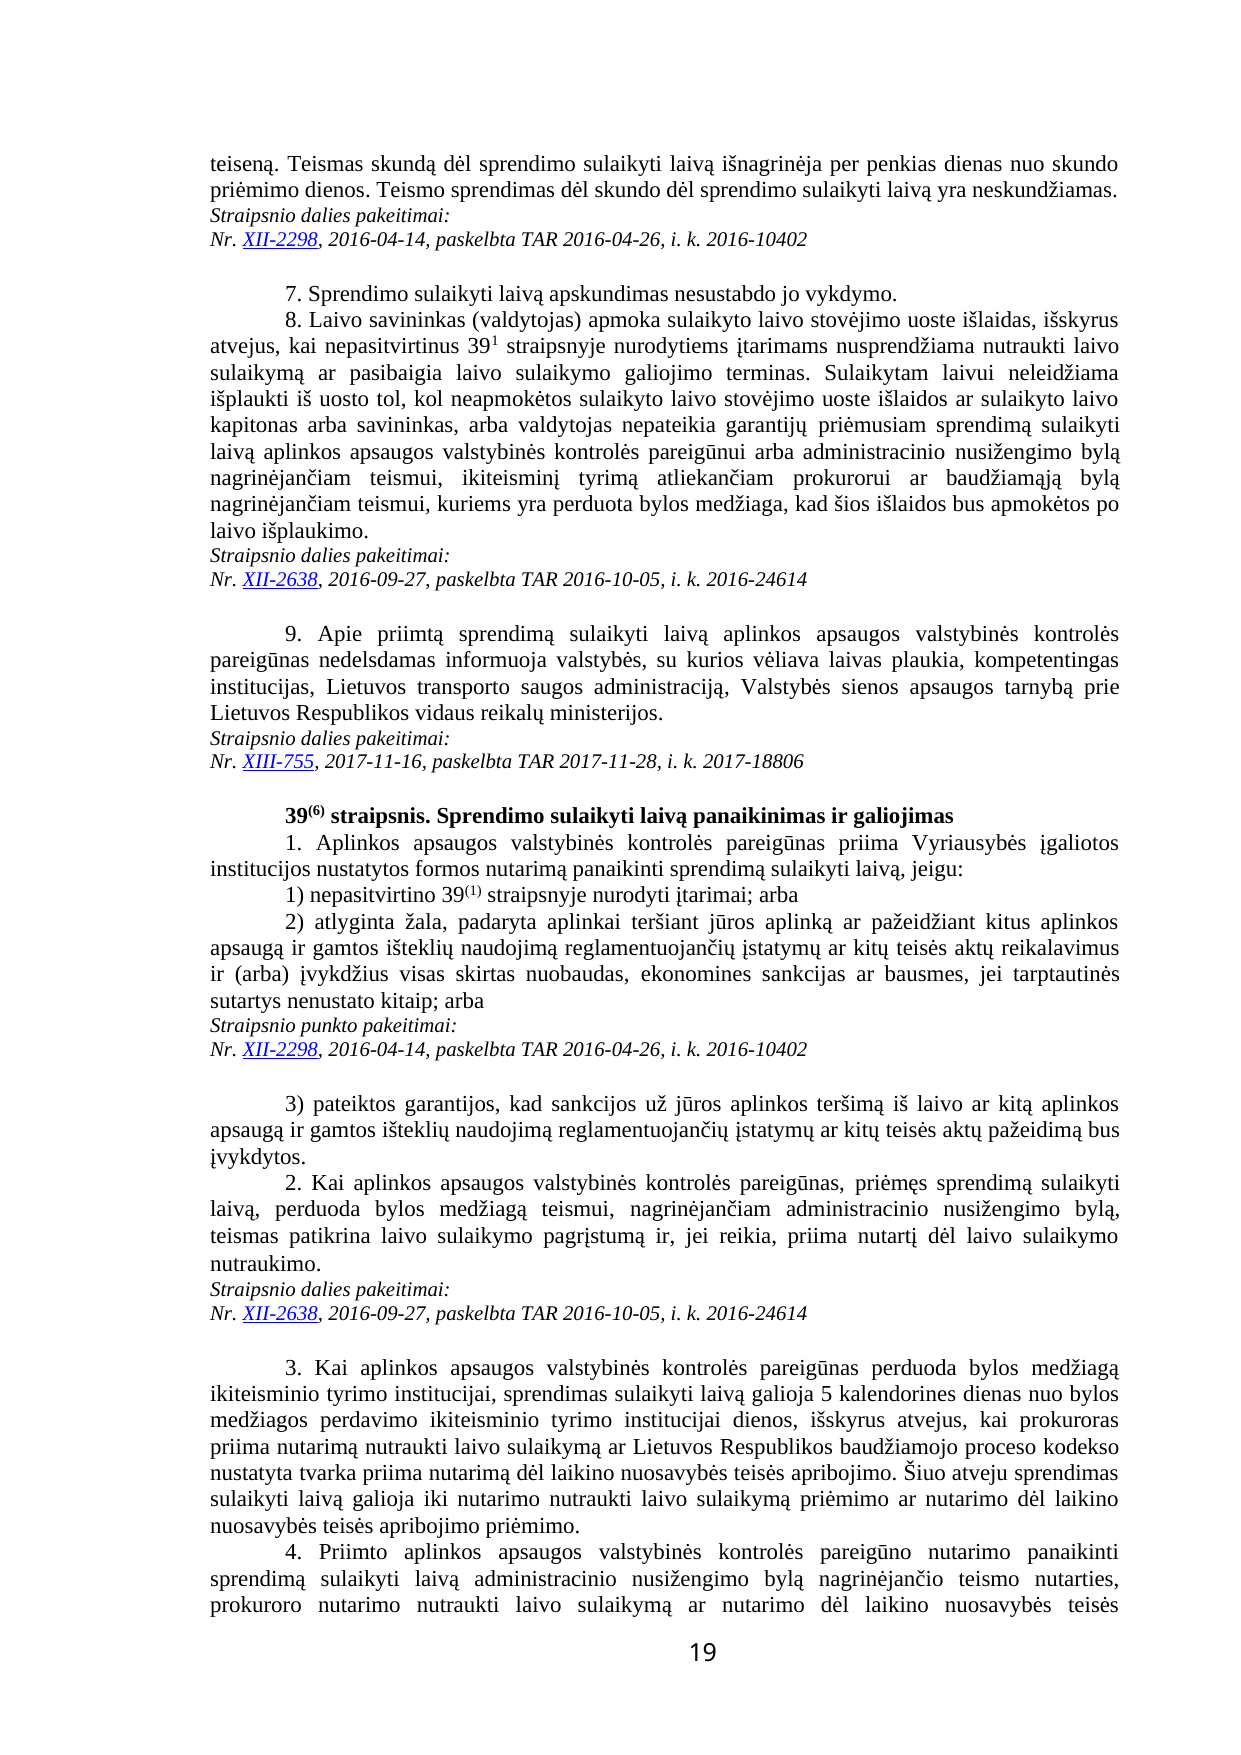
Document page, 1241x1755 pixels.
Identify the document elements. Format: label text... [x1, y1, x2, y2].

text Nr. XII-2638, 2016-09-27, paskelbta TAR 2016-10-05, i. k. 2016-24614 [210, 567, 1120, 591]
text 2) atlyginta žala, padaryta aplinkai teršiant jūros aplinką ar pažeidžiant kitus aplinkos apsaugą ir gamtos išteklių naudojimą reglamentuojančių įstatymų ar kitų teisės aktų reikalavimus ir (arba) įvykdžius visas skirtas nuobaudas, ekonomines sankcijas ar bausmes, jei tarptautinės sutartys nenustato kitaip; arba [210, 908, 1120, 1013]
text Straipsnio dalies pakeitimai: [210, 203, 1120, 227]
text 4. Priimto aplinkos apsaugos valstybinės kontrolės pareigūno nutarimo panaikinti sprendimą sulaikyti laivą administracinio nusižengimo bylą nagrinėjančio teismo nutarties, prokuroro nutarimo nutraukti laivo sulaikymą ar nutarimo dėl laikino nuosavybės teisės [210, 1538, 1120, 1617]
text teiseną. Teismas skundą dėl sprendimo sulaikyti laivą išnagrinėja per penkias dienas nuo skundo priėmimo dienos. Teismo sprendimas dėl skundo dėl sprendimo sulaikyti laivą yra neskundžiamas. [210, 150, 1120, 203]
text Nr. XII-2298, 2016-04-14, paskelbta TAR 2016-04-26, i. k. 2016-10402 [210, 1037, 1120, 1061]
text 7. Sprendimo sulaikyti laivą apskundimas nesustabdo jo vykdymo. [210, 279, 1120, 306]
text Straipsnio dalies pakeitimai: [210, 725, 1120, 749]
text Nr. XII-2638, 2016-09-27, paskelbta TAR 2016-10-05, i. k. 2016-24614 [210, 1301, 1120, 1325]
text 9. Apie priimtą sprendimą sulaikyti laivą aplinkos apsaugos valstybinės kontrolės pareigūnas nedelsdamas informuoja valstybės, su kurios vėliava laivas plaukia, kompetentingas institucijas, Lietuvos transporto saugos administraciją, Valstybės sienos apsaugos tarnybą prie Lietuvos Respublikos vidaus reikalų ministerijos. [210, 620, 1120, 725]
text Nr. XII-2298, 2016-04-14, paskelbta TAR 2016-04-26, i. k. 2016-10402 [210, 227, 1120, 251]
text 1. Aplinkos apsaugos valstybinės kontrolės pareigūnas priima Vyriausybės įgaliotos institucijos nustatytos formos nutarimą panaikinti sprendimą sulaikyti laivą, jeigu: [210, 829, 1120, 881]
text 3) pateiktos garantijos, kad sankcijos už jūros aplinkos teršimą iš laivo ar kitą aplinkos apsaugą ir gamtos išteklių naudojimą reglamentuojančių įstatymų ar kitų teisės aktų pažeidimą bus įvykdytos. [210, 1090, 1120, 1169]
text 1) nepasitvirtino 39(1) straipsnyje nurodyti įtarimai; arba [210, 881, 1120, 908]
text 39(6) straipsnis. Sprendimo sulaikyti laivą panaikinimas ir galiojimas [210, 802, 1120, 829]
text Straipsnio dalies pakeitimai: [210, 1277, 1120, 1301]
text 2. Kai aplinkos apsaugos valstybinės kontrolės pareigūnas, priėmęs sprendimą sulaikyti laivą, perduoda bylos medžiagą teismui, nagrinėjančiam administracinio nusižengimo bylą, teismas patikrina laivo sulaikymo pagrįstumą ir, jei reikia, priima nutartį dėl laivo sulaikymo nutraukimo. [210, 1169, 1120, 1277]
text 3. Kai aplinkos apsaugos valstybinės kontrolės pareigūnas perduoda bylos medžiagą ikiteisminio tyrimo institucijai, sprendimas sulaikyti laivą galioja 5 kalendorines dienas nuo bylos medžiagos perdavimo ikiteisminio tyrimo institucijai dienos, išskyrus atvejus, kai prokuroras priima nutarimą nutraukti laivo sulaikymą ar Lietuvos Respublikos baudžiamojo proceso kodekso nustatyta tvarka priima nutarimą dėl laikino nuosavybės teisės apribojimo. Šiuo atveju sprendimas sulaikyti laivą galioja iki nutarimo nutraukti laivo sulaikymą priėmimo ar nutarimo dėl laikino nuosavybės teisės apribojimo priėmimo. [210, 1354, 1120, 1538]
text Straipsnio dalies pakeitimai: [210, 543, 1120, 567]
text Nr. XIII-755, 2017-11-16, paskelbta TAR 2017-11-28, i. k. 2017-18806 [210, 749, 1120, 773]
text Straipsnio punkto pakeitimai: [210, 1013, 1120, 1037]
text 8. Laivo savininkas (valdytojas) apmoka sulaikyto laivo stovėjimo uoste išlaidas, išskyrus atvejus, kai nepasitvirtinus 391 straipsnyje nurodytiems įtarimams nusprendžiama nutraukti laivo sulaikymą ar pasibaigia laivo sulaikymo galiojimo terminas. Sulaikytam laivui neleidžiama išplaukti iš uosto tol, kol neapmokėtos sulaikyto laivo stovėjimo uoste išlaidos ar sulaikyto laivo kapitonas arba savininkas, arba valdytojas nepateikia garantijų priėmusiam sprendimą sulaikyti laivą aplinkos apsaugos valstybinės kontrolės pareigūnui arba administracinio nusižengimo bylą nagrinėjančiam teismui, ikiteisminį tyrimą atliekančiam prokurorui ar baudžiamąją bylą nagrinėjančiam teismui, kuriems yra perduota bylos medžiaga, kad šios išlaidos bus apmokėtos po laivo išplaukimo. [210, 306, 1120, 543]
